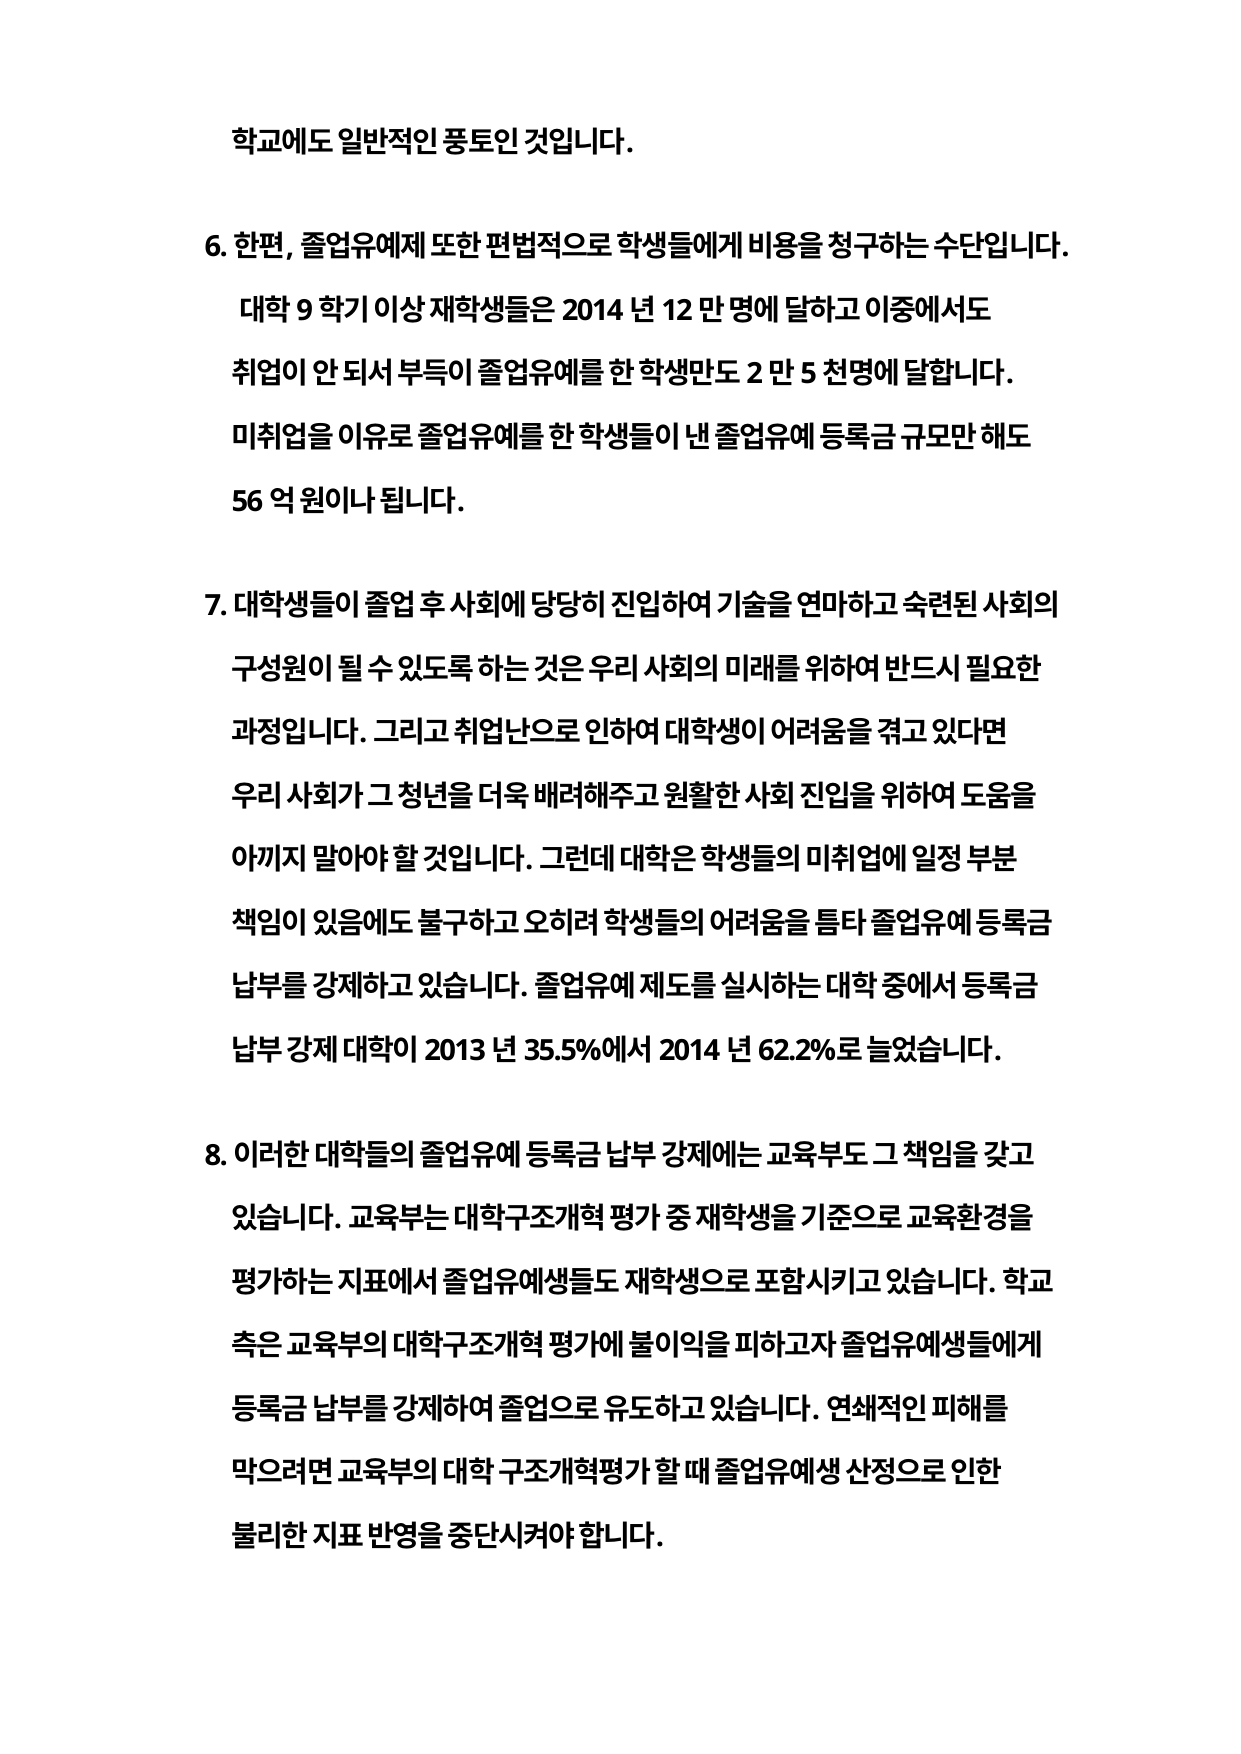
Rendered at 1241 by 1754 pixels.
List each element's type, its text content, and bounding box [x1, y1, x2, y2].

text 학교에도 일반적인 풍토인 것입니다. [204, 118, 1063, 161]
text 6. 한편, 졸업유예제 또한 편법적으로 학생들에게 비용을 청구하는 수단입니다. 대학 9학기 이상 재학생들은 2014년 12만 명에 달하고 이중에서도 취업이 안 되서 부득이 졸업유예를 한 학생만도 2만 5천명에 달합니다. 미취업을 이유로 졸업유예를 한 학생들이 낸 졸업유예 등록금 규모만 해도 56억 원이나 됩니다. [204, 223, 1063, 519]
text 8. 이러한 대학들의 졸업유예 등록금 납부 강제에는 교육부도 그 책임을 갖고 있습니다. 교육부는 대학구조개혁 평가 중 재학생을 기준으로 교육환경을 평가하는 지표에서 졸업유예생들도 재학생으로 포함시키고 있습니다. 학교 측은 교육부의 대학구조개혁 평가에 불이익을 피하고자 졸업유예생들에게 등록금 납부를 강제하여 졸업으로 유도하고 있습니다. 연쇄적인 피해를 막으려면 교육부의 대학 구조개혁평가 할 때 졸업유예생 산정으로 인한 불리한 지표 반영을 중단시켜야 합니다. [204, 1131, 1063, 1555]
text 7. 대학생들이 졸업 후 사회에 당당히 진입하여 기술을 연마하고 숙련된 사회의 구성원이 될 수 있도록 하는 것은 우리 사회의 미래를 위하여 반드시 필요한 과정입니다. 그리고 취업난으로 인하여 대학생이 어려움을 겪고 있다면 우리 사회가 그 청년을 더욱 배려해주고 원활한 사회 진입을 위하여 도움을 아끼지 말아야 할 것입니다. 그런데 대학은 학생들의 미취업에 일정 부분 책임이 있음에도 불구하고 오히려 학생들의 어려움을 틈타 졸업유예 등록금 납부를 강제하고 있습니다. 졸업유예 제도를 실시하는 대학 중에서 등록금 납부 강제 대학이 2013년 35.5%에서 2014년 62.2%로 늘었습니다. [204, 582, 1063, 1069]
